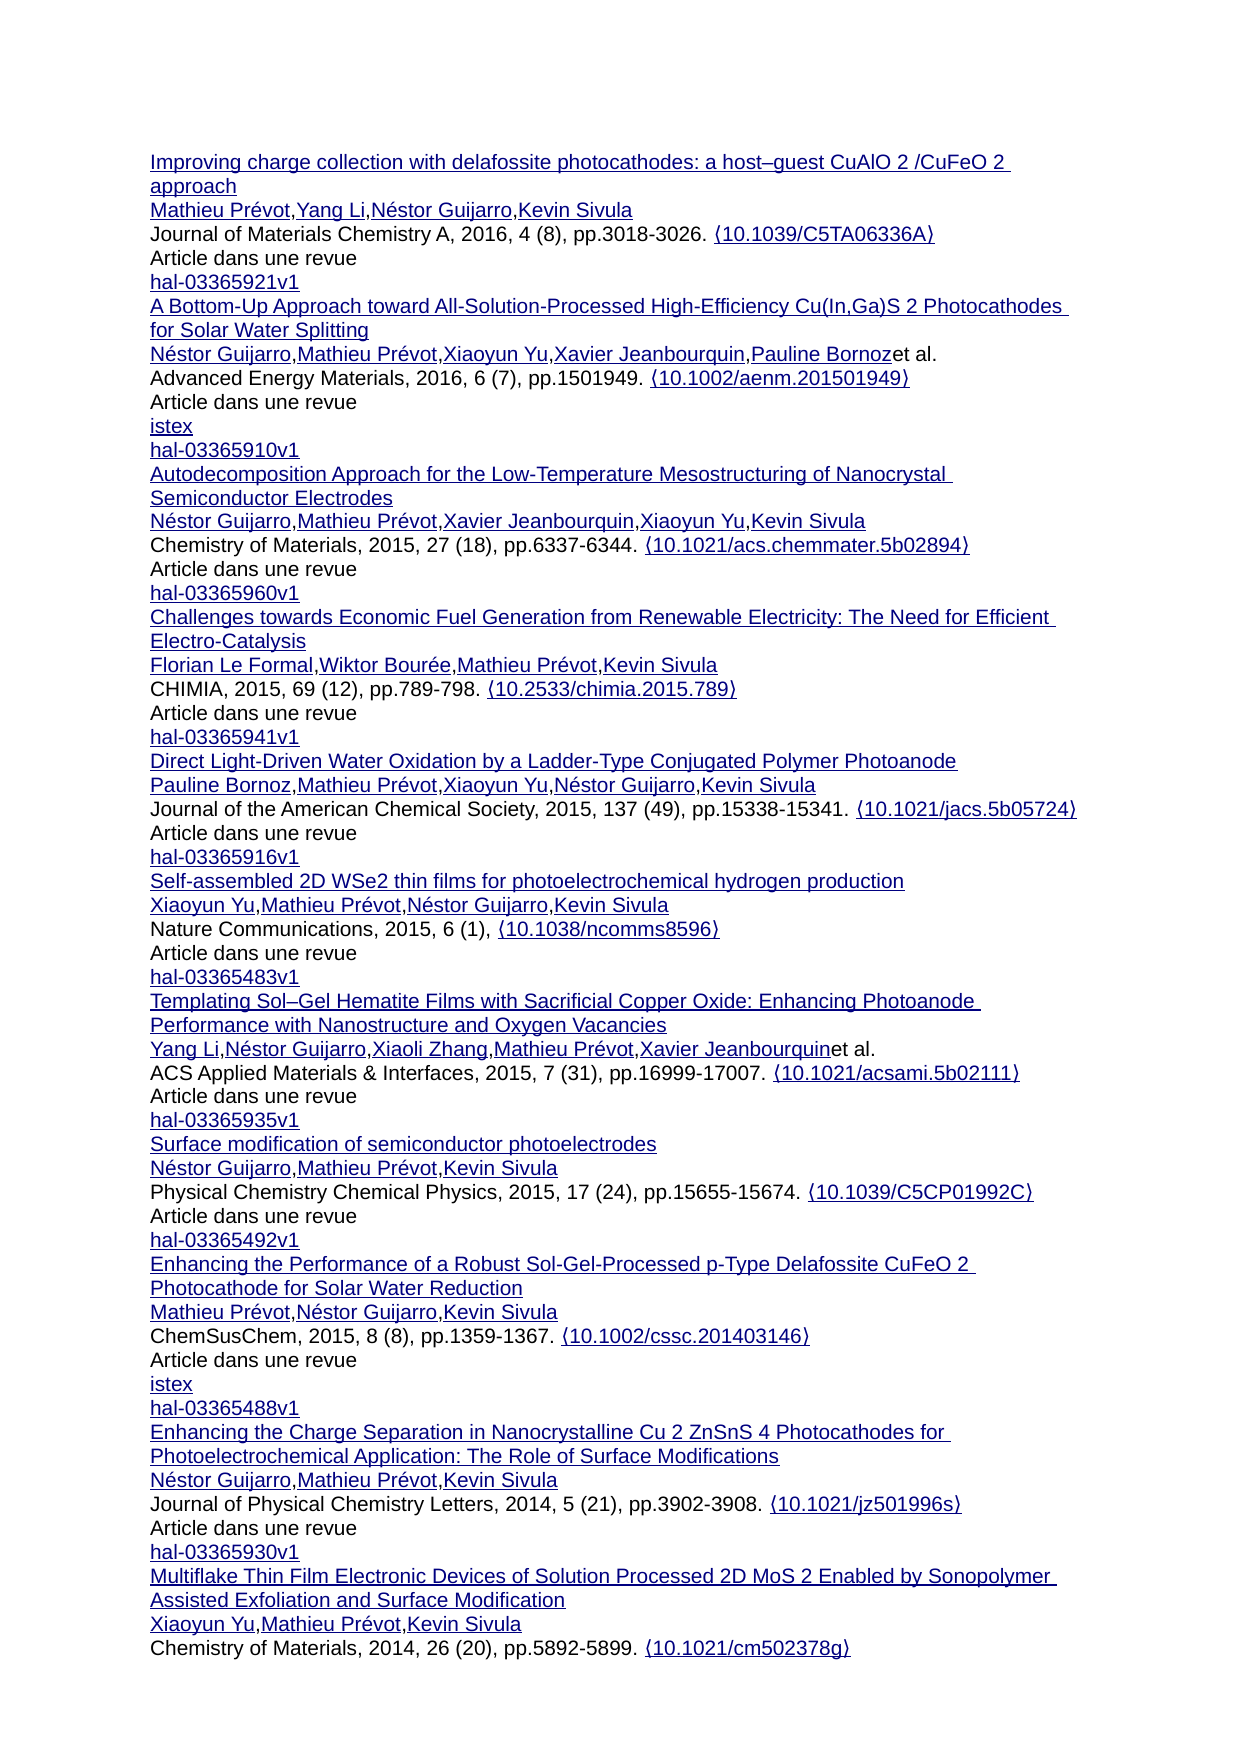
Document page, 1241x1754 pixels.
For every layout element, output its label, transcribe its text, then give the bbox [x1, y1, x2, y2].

table_cell Direct Light-Driven Water Oxidation by a Ladder-Type Conjugated Polymer Photoanode Pauline Bornoz,Mathieu Prévot,Xiaoyun Yu,Néstor Guijarro,Kevin Sivula Journal of the American Chemical Society, 2015, 137 (49), pp.15338-15341. ⟨10.1021/jacs.5b05724⟩ Article dans une revue hal-03365916v1 [150, 749, 1090, 869]
table_cell A Bottom-Up Approach toward All-Solution-Processed High-Efficiency Cu(In,Ga)S 2 Photocathodes for Solar Water Splitting Néstor Guijarro,Mathieu Prévot,Xiaoyun Yu,Xavier Jeanbourquin,Pauline Bornozet al. Advanced Energy Materials, 2016, 6 (7), pp.1501949. ⟨10.1002/aenm.201501949⟩ Article dans une revue istex hal-03365910v1 [150, 294, 1090, 461]
table_cell Enhancing the Performance of a Robust Sol-Gel-Processed p-Type Delafossite CuFeO 2 Photocathode for Solar Water Reduction Mathieu Prévot,Néstor Guijarro,Kevin Sivula ChemSusChem, 2015, 8 (8), pp.1359-1367. ⟨10.1002/cssc.201403146⟩ Article dans une revue istex hal-03365488v1 [150, 1252, 1090, 1420]
table_cell Self-assembled 2D WSe2 thin films for photoelectrochemical hydrogen production Xiaoyun Yu,Mathieu Prévot,Néstor Guijarro,Kevin Sivula Nature Communications, 2015, 6 (1), ⟨10.1038/ncomms8596⟩ Article dans une revue hal-03365483v1 [150, 869, 1090, 988]
table_cell Surface modification of semiconductor photoelectrodes Néstor Guijarro,Mathieu Prévot,Kevin Sivula Physical Chemistry Chemical Physics, 2015, 17 (24), pp.15655-15674. ⟨10.1039/C5CP01992C⟩ Article dans une revue hal-03365492v1 [150, 1132, 1090, 1252]
table_cell Templating Sol–Gel Hematite Films with Sacrificial Copper Oxide: Enhancing Photoanode Performance with Nanostructure and Oxygen Vacancies Yang Li,Néstor Guijarro,Xiaoli Zhang,Mathieu Prévot,Xavier Jeanbourquinet al. ACS Applied Materials & Interfaces, 2015, 7 (31), pp.16999-17007. ⟨10.1021/acsami.5b02111⟩ Article dans une revue hal-03365935v1 [150, 989, 1090, 1132]
table_cell Challenges towards Economic Fuel Generation from Renewable Electricity: The Need for Efficient Electro-Catalysis Florian Le Formal,Wiktor Bourée,Mathieu Prévot,Kevin Sivula CHIMIA, 2015, 69 (12), pp.789-798. ⟨10.2533/chimia.2015.789⟩ Article dans une revue hal-03365941v1 [150, 605, 1090, 749]
table_cell Autodecomposition Approach for the Low-Temperature Mesostructuring of Nanocrystal Semiconductor Electrodes Néstor Guijarro,Mathieu Prévot,Xavier Jeanbourquin,Xiaoyun Yu,Kevin Sivula Chemistry of Materials, 2015, 27 (18), pp.6337-6344. ⟨10.1021/acs.chemmater.5b02894⟩ Article dans une revue hal-03365960v1 [150, 461, 1090, 605]
table_cell Improving charge collection with delafossite photocathodes: a host–guest CuAlO 2 /CuFeO 2 approach Mathieu Prévot,Yang Li,Néstor Guijarro,Kevin Sivula Journal of Materials Chemistry A, 2016, 4 (8), pp.3018-3026. ⟨10.1039/C5TA06336A⟩ Article dans une revue hal-03365921v1 [150, 150, 1090, 294]
table_cell Enhancing the Charge Separation in Nanocrystalline Cu 2 ZnSnS 4 Photocathodes for Photoelectrochemical Application: The Role of Surface Modifications Néstor Guijarro,Mathieu Prévot,Kevin Sivula Journal of Physical Chemistry Letters, 2014, 5 (21), pp.3902-3908. ⟨10.1021/jz501996s⟩ Article dans une revue hal-03365930v1 [150, 1420, 1090, 1563]
table_cell Multiflake Thin Film Electronic Devices of Solution Processed 2D MoS 2 Enabled by Sonopolymer Assisted Exfoliation and Surface Modification Xiaoyun Yu,Mathieu Prévot,Kevin Sivula Chemistry of Materials, 2014, 26 (20), pp.5892-5899. ⟨10.1021/cm502378g⟩ [150, 1564, 1090, 1659]
